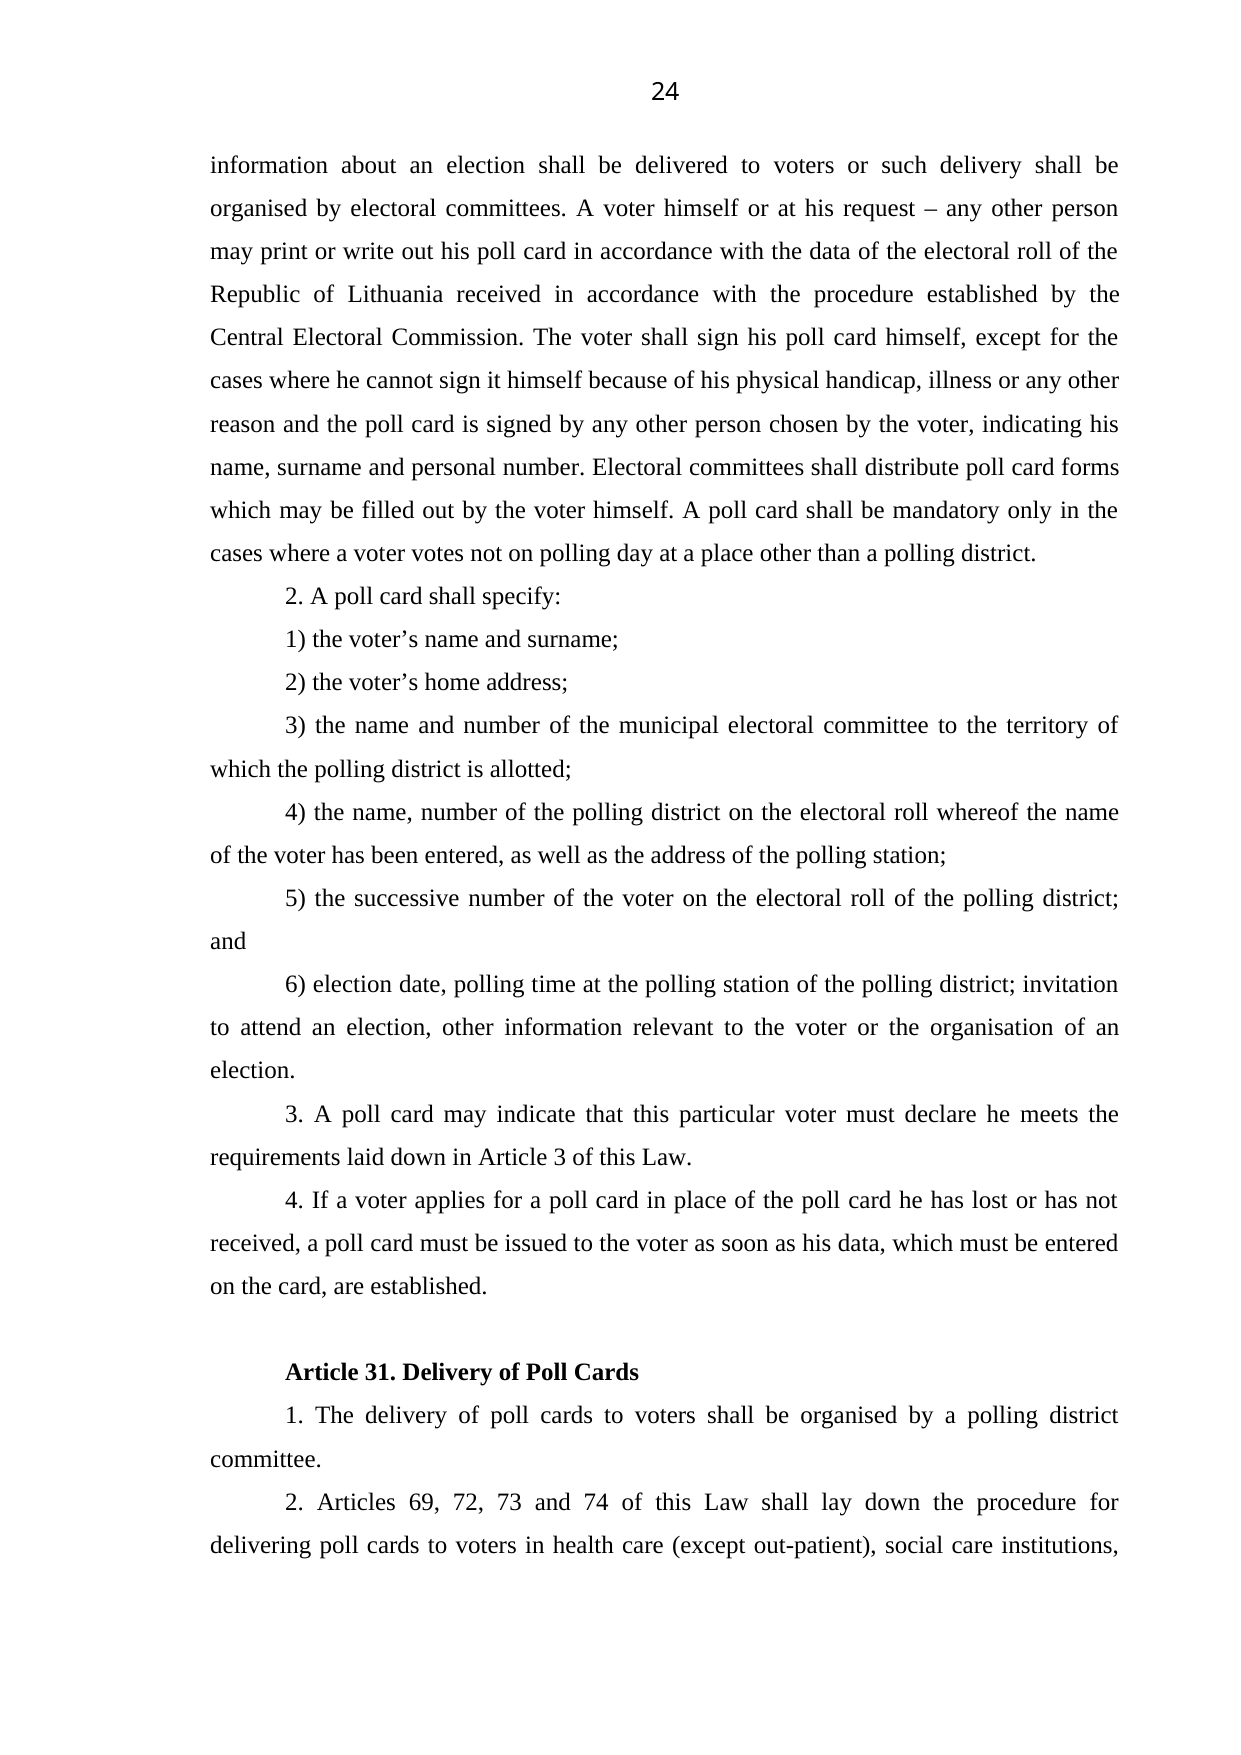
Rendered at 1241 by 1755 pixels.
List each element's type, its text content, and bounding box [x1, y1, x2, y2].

text 2) the voter’s home address; [210, 667, 1120, 696]
text 4) the name, number of the polling district on the electoral roll whereof the name of the voter has been entered, as well as the address of the polling station; [210, 797, 1120, 869]
text Article 31. Delivery of Poll Cards [210, 1357, 1120, 1386]
text 4. If a voter applies for a poll card in place of the poll card he has lost or has not received, a poll card must be issued to the voter as soon as his data, which must be entered on the card, are established. [210, 1185, 1120, 1300]
text 1) the voter’s name and surname; [210, 624, 1120, 653]
text 5) the successive number of the voter on the electoral roll of the polling district; and [210, 883, 1120, 955]
text 3. A poll card may indicate that this particular voter must declare he meets the requirements laid down in Article 3 of this Law. [210, 1099, 1120, 1171]
text 3) the name and number of the municipal electoral committee to the territory of which the polling district is allotted; [210, 711, 1120, 782]
text 1. The delivery of poll cards to voters shall be organised by a polling district committee. [210, 1401, 1120, 1472]
text 2. A poll card shall specify: [210, 581, 1120, 610]
text information about an election shall be delivered to voters or such delivery shall be organised by electoral committees. A voter himself or at his request – any other person may print or write out his poll card in accordance with the data of the electoral roll of the Republic of Lithuania received in accordance with the procedure established by the Central Electoral Commission. The voter shall sign his poll card himself, except for the cases where he cannot sign it himself because of his physical handicap, illness or any other reason and the poll card is signed by any other person chosen by the voter, indicating his name, surname and personal number. Electoral committees shall distribute poll card forms which may be filled out by the voter himself. A poll card shall be mandatory only in the cases where a voter votes not on polling day at a place other than a polling district. [210, 150, 1120, 567]
text 6) election date, polling time at the polling station of the polling district; invitation to attend an election, other information relevant to the voter or the organisation of an election. [210, 969, 1120, 1084]
text 2. Articles 69, 72, 73 and 74 of this Law shall lay down the procedure for delivering poll cards to voters in health care (except out-patient), social care institutions, [210, 1487, 1120, 1559]
